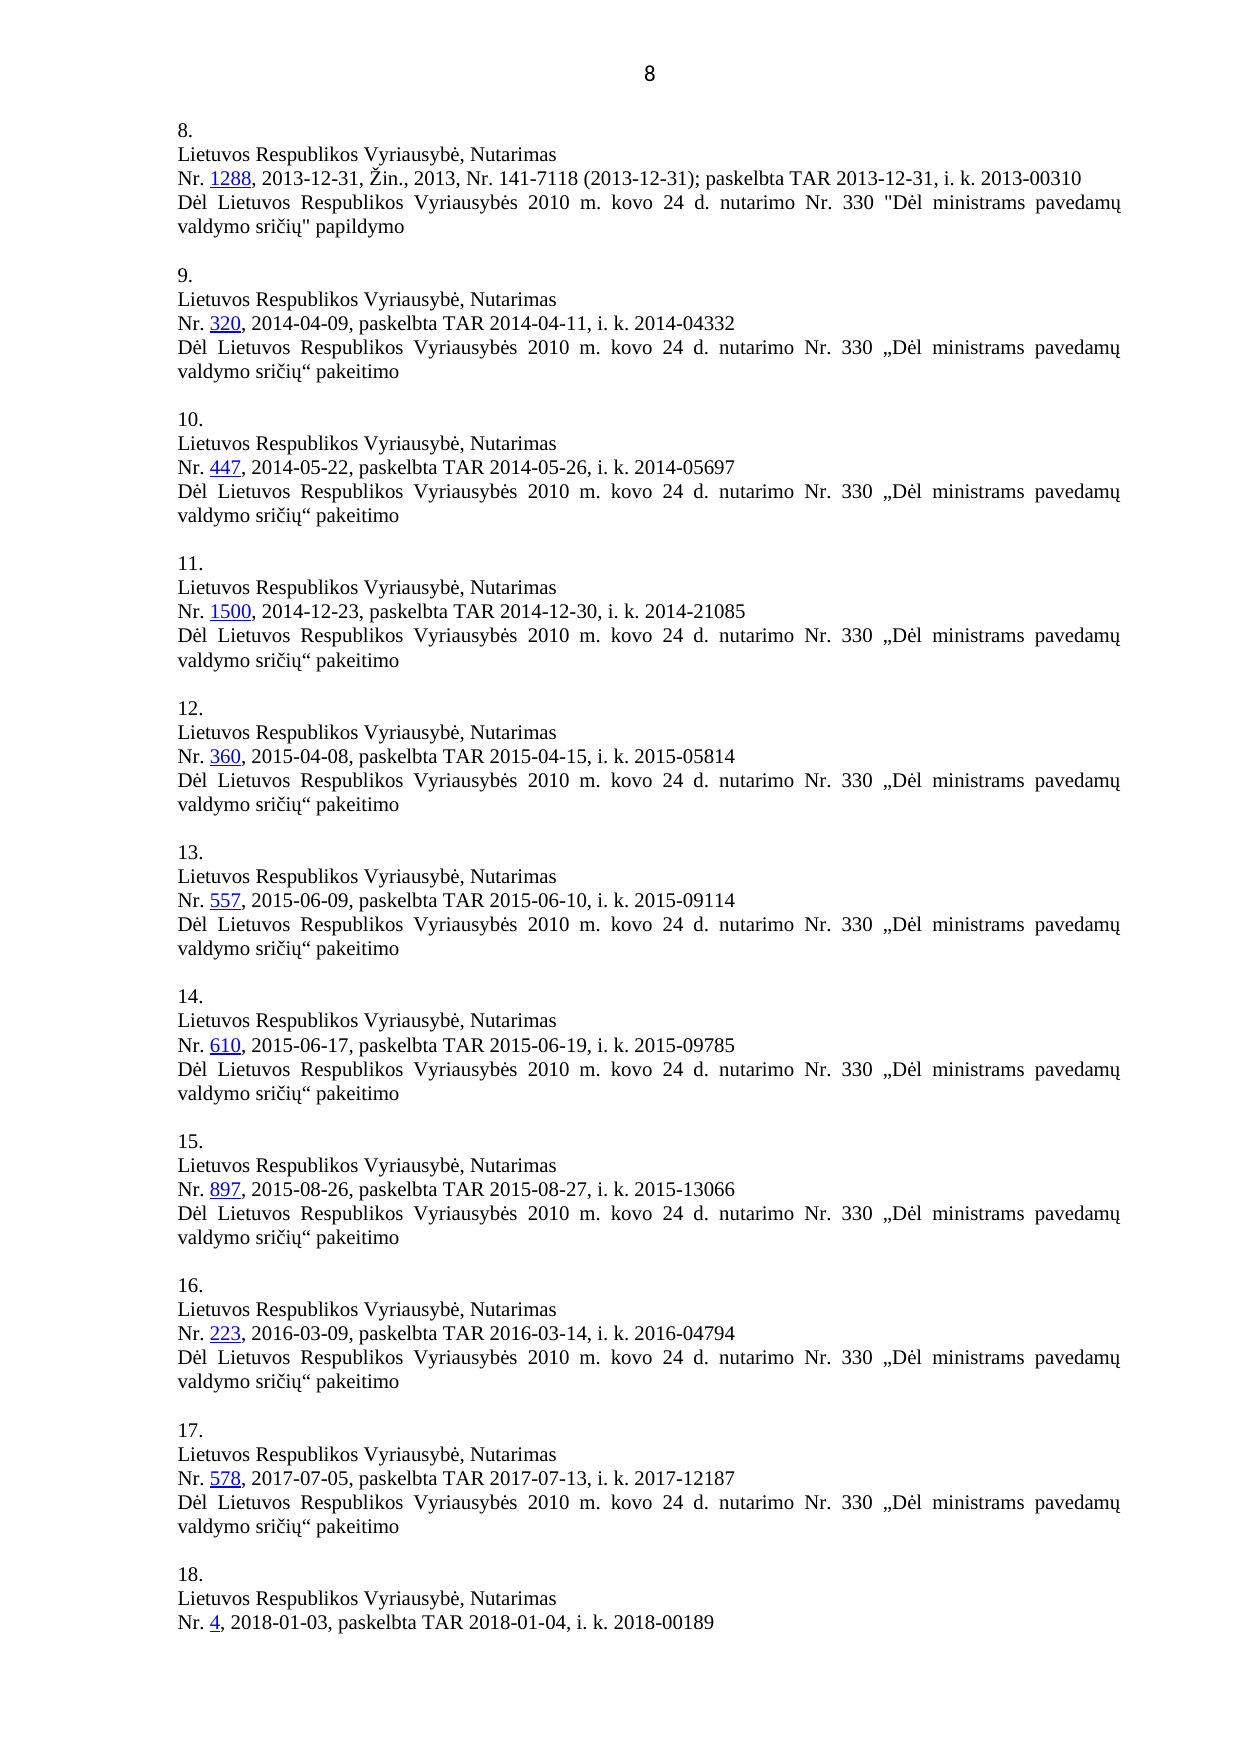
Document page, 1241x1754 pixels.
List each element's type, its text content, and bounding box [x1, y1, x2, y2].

text Nr. 447, 2014-05-22, paskelbta TAR 2014-05-26, i. k. 2014-05697 [177, 455, 1122, 479]
text 16. [177, 1273, 1122, 1297]
text 11. [177, 551, 1122, 575]
text Dėl Lietuvos Respublikos Vyriausybės 2010 m. kovo 24 d. nutarimo Nr. 330 „Dėl ministrams pavedamų valdymo sričių“ pakeitimo [177, 623, 1122, 672]
text 8. [177, 118, 1122, 142]
text Nr. 610, 2015-06-17, paskelbta TAR 2015-06-19, i. k. 2015-09785 [177, 1032, 1122, 1057]
text Lietuvos Respublikos Vyriausybė, Nutarimas [177, 1442, 1122, 1466]
text Dėl Lietuvos Respublikos Vyriausybės 2010 m. kovo 24 d. nutarimo Nr. 330 „Dėl ministrams pavedamų valdymo sričių“ pakeitimo [177, 479, 1122, 527]
text 14. [177, 984, 1122, 1008]
text Nr. 223, 2016-03-09, paskelbta TAR 2016-03-14, i. k. 2016-04794 [177, 1321, 1122, 1345]
text Lietuvos Respublikos Vyriausybė, Nutarimas [177, 864, 1122, 888]
text Nr. 897, 2015-08-26, paskelbta TAR 2015-08-27, i. k. 2015-13066 [177, 1177, 1122, 1201]
text Dėl Lietuvos Respublikos Vyriausybės 2010 m. kovo 24 d. nutarimo Nr. 330 „Dėl ministrams pavedamų valdymo sričių“ pakeitimo [177, 1490, 1122, 1538]
text 17. [177, 1417, 1122, 1442]
text Dėl Lietuvos Respublikos Vyriausybės 2010 m. kovo 24 d. nutarimo Nr. 330 „Dėl ministrams pavedamų valdymo sričių“ pakeitimo [177, 768, 1122, 816]
text Lietuvos Respublikos Vyriausybė, Nutarimas [177, 1153, 1122, 1177]
text Lietuvos Respublikos Vyriausybė, Nutarimas [177, 720, 1122, 744]
text 18. [177, 1562, 1122, 1586]
text Dėl Lietuvos Respublikos Vyriausybės 2010 m. kovo 24 d. nutarimo Nr. 330 „Dėl ministrams pavedamų valdymo sričių“ pakeitimo [177, 1057, 1122, 1105]
text Lietuvos Respublikos Vyriausybė, Nutarimas [177, 1586, 1122, 1610]
text Nr. 4, 2018-01-03, paskelbta TAR 2018-01-04, i. k. 2018-00189 [177, 1610, 1122, 1634]
text 9. [177, 262, 1122, 287]
text Lietuvos Respublikos Vyriausybė, Nutarimas [177, 1297, 1122, 1321]
text Nr. 1500, 2014-12-23, paskelbta TAR 2014-12-30, i. k. 2014-21085 [177, 599, 1122, 623]
text Lietuvos Respublikos Vyriausybė, Nutarimas [177, 575, 1122, 599]
text Dėl Lietuvos Respublikos Vyriausybės 2010 m. kovo 24 d. nutarimo Nr. 330 „Dėl ministrams pavedamų valdymo sričių“ pakeitimo [177, 1345, 1122, 1393]
text 13. [177, 840, 1122, 864]
text Lietuvos Respublikos Vyriausybė, Nutarimas [177, 1008, 1122, 1032]
text Dėl Lietuvos Respublikos Vyriausybės 2010 m. kovo 24 d. nutarimo Nr. 330 "Dėl ministrams pavedamų valdymo sričių" papildymo [177, 190, 1122, 238]
text Nr. 557, 2015-06-09, paskelbta TAR 2015-06-10, i. k. 2015-09114 [177, 888, 1122, 912]
text Nr. 360, 2015-04-08, paskelbta TAR 2015-04-15, i. k. 2015-05814 [177, 744, 1122, 768]
text Dėl Lietuvos Respublikos Vyriausybės 2010 m. kovo 24 d. nutarimo Nr. 330 „Dėl ministrams pavedamų valdymo sričių“ pakeitimo [177, 912, 1122, 960]
text Dėl Lietuvos Respublikos Vyriausybės 2010 m. kovo 24 d. nutarimo Nr. 330 „Dėl ministrams pavedamų valdymo sričių“ pakeitimo [177, 1201, 1122, 1249]
text 10. [177, 407, 1122, 431]
text 15. [177, 1129, 1122, 1153]
text Lietuvos Respublikos Vyriausybė, Nutarimas [177, 287, 1122, 311]
text Dėl Lietuvos Respublikos Vyriausybės 2010 m. kovo 24 d. nutarimo Nr. 330 „Dėl ministrams pavedamų valdymo sričių“ pakeitimo [177, 335, 1122, 383]
text Nr. 1288, 2013-12-31, Žin., 2013, Nr. 141-7118 (2013-12-31); paskelbta TAR 2013-12-31, i. k. 2013-00310 [177, 166, 1122, 190]
text Nr. 320, 2014-04-09, paskelbta TAR 2014-04-11, i. k. 2014-04332 [177, 311, 1122, 335]
text 12. [177, 696, 1122, 720]
text Lietuvos Respublikos Vyriausybė, Nutarimas [177, 142, 1122, 166]
text Lietuvos Respublikos Vyriausybė, Nutarimas [177, 431, 1122, 455]
text Nr. 578, 2017-07-05, paskelbta TAR 2017-07-13, i. k. 2017-12187 [177, 1466, 1122, 1490]
